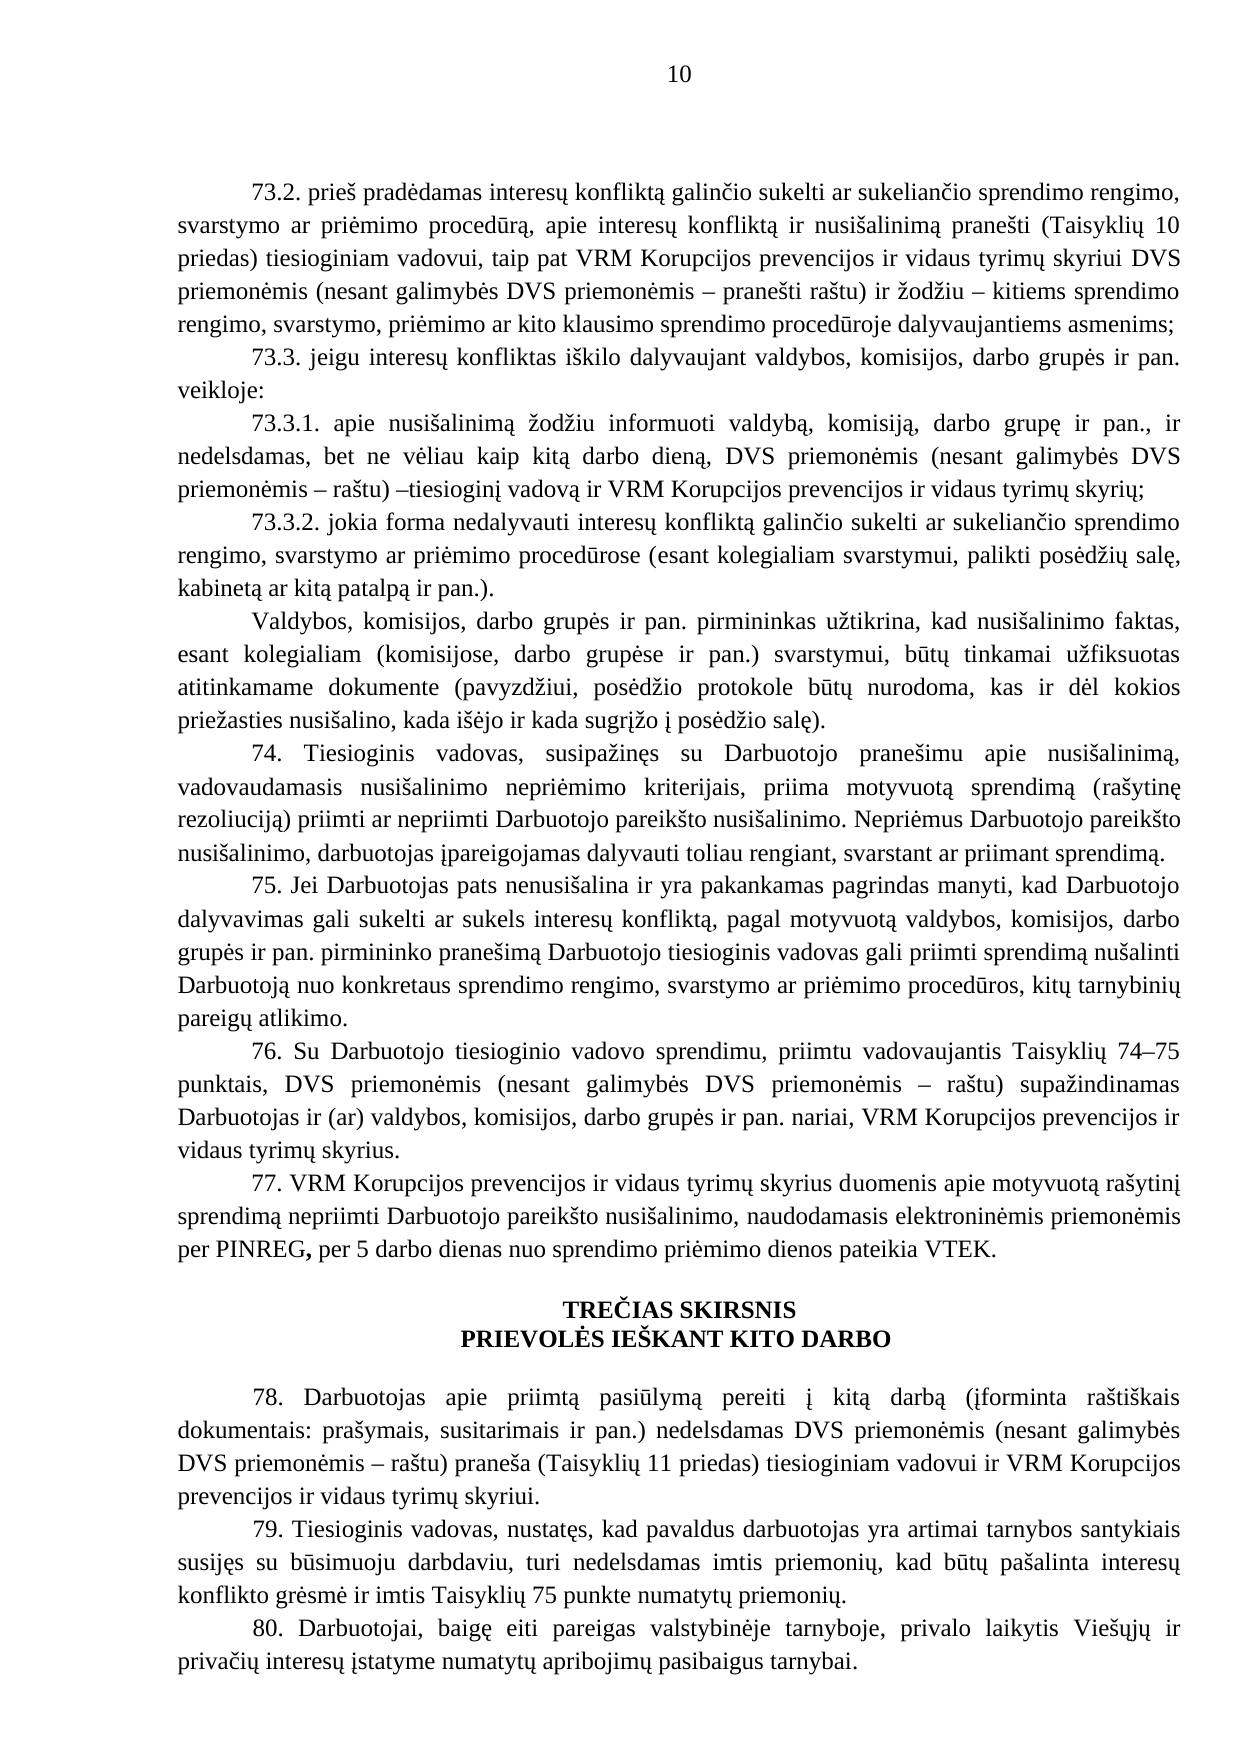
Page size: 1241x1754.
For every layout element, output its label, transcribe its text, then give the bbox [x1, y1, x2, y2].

text 73.3.1. apie nusišalinimą žodžiu informuoti valdybą, komisiją, darbo grupę ir pan., ir nedelsdamas, bet ne vėliau kaip kitą darbo dieną, DVS priemonėmis (nesant galimybės DVS priemonėmis – raštu) –tiesioginį vadovą ir VRM Korupcijos prevencijos ir vidaus tyrimų skyrių; [177, 408, 1181, 503]
text 78. Darbuotojas apie priimtą pasiūlymą pereiti į kitą darbą (įforminta raštiškais dokumentais: prašymais, susitarimais ir pan.) nedelsdamas DVS priemonėmis (nesant galimybės DVS priemonėmis – raštu) praneša (Taisyklių 11 priedas) tiesioginiam vadovui ir VRM Korupcijos prevencijos ir vidaus tyrimų skyriui. [177, 1382, 1181, 1510]
text 80. Darbuotojai, baigę eiti pareigas valstybinėje tarnyboje, privalo laikytis Viešųjų ir privačių interesų įstatyme numatytų apribojimų pasibaigus tarnybai. [177, 1613, 1181, 1675]
text PRIEVOLĖS IEŠKANT KITO DARBO [177, 1324, 1181, 1353]
text 74. Tiesioginis vadovas, susipažinęs su Darbuotojo pranešimu apie nusišalinimą, vadovaudamasis nusišalinimo nepriėmimo kriterijais, priima motyvuotą sprendimą (rašytinę rezoliuciją) priimti ar nepriimti Darbuotojo pareikšto nusišalinimo. Nepriėmus Darbuotojo pareikšto nusišalinimo, darbuotojas įpareigojamas dalyvauti toliau rengiant, svarstant ar priimant sprendimą. [177, 738, 1181, 866]
text 73.3.2. jokia forma nedalyvauti interesų konfliktą galinčio sukelti ar sukeliančio sprendimo rengimo, svarstymo ar priėmimo procedūrose (esant kolegialiam svarstymui, palikti posėdžių salę, kabinetą ar kitą patalpą ir pan.). [177, 507, 1181, 602]
text 79. Tiesioginis vadovas, nustatęs, kad pavaldus darbuotojas yra artimai tarnybos santykiais susijęs su būsimuoju darbdaviu, turi nedelsdamas imtis priemonių, kad būtų pašalinta interesų konflikto grėsmė ir imtis Taisyklių 75 punkte numatytų priemonių. [177, 1514, 1181, 1609]
text Valdybos, komisijos, darbo grupės ir pan. pirmininkas užtikrina, kad nusišalinimo faktas, esant kolegialiam (komisijose, darbo grupėse ir pan.) svarstymui, būtų tinkamai užfiksuotas atitinkamame dokumente (pavyzdžiui, posėdžio protokole būtų nurodoma, kas ir dėl kokios priežasties nusišalino, kada išėjo ir kada sugrįžo į posėdžio salę). [177, 606, 1181, 734]
text 77. VRM Korupcijos prevencijos ir vidaus tyrimų skyrius duomenis apie motyvuotą rašytinį sprendimą nepriimti Darbuotojo pareikšto nusišalinimo, naudodamasis elektroninėmis priemonėmis per PINREG, per 5 darbo dienas nuo sprendimo priėmimo dienos pateikia VTEK. [177, 1168, 1181, 1263]
text 75. Jei Darbuotojas pats nenusišalina ir yra pakankamas pagrindas manyti, kad Darbuotojo dalyvavimas gali sukelti ar sukels interesų konfliktą, pagal motyvuotą valdybos, komisijos, darbo grupės ir pan. pirmininko pranešimą Darbuotojo tiesioginis vadovas gali priimti sprendimą nušalinti Darbuotoją nuo konkretaus sprendimo rengimo, svarstymo ar priėmimo procedūros, kitų tarnybinių pareigų atlikimo. [177, 871, 1181, 1031]
text TREČIAS SKIRSNIS [177, 1296, 1181, 1324]
text 73.2. prieš pradėdamas interesų konfliktą galinčio sukelti ar sukeliančio sprendimo rengimo, svarstymo ar priėmimo procedūrą, apie interesų konfliktą ir nusišalinimą pranešti (Taisyklių 10 priedas) tiesioginiam vadovui, taip pat VRM Korupcijos prevencijos ir vidaus tyrimų skyriui DVS priemonėmis (nesant galimybės DVS priemonėmis – pranešti raštu) ir žodžiu – kitiems sprendimo rengimo, svarstymo, priėmimo ar kito klausimo sprendimo procedūroje dalyvaujantiems asmenims; [177, 177, 1181, 338]
text 73.3. jeigu interesų konfliktas iškilo dalyvaujant valdybos, komisijos, darbo grupės ir pan. veikloje: [177, 342, 1181, 404]
text 76. Su Darbuotojo tiesioginio vadovo sprendimu, priimtu vadovaujantis Taisyklių 74–75 punktais, DVS priemonėmis (nesant galimybės DVS priemonėmis – raštu) supažindinamas Darbuotojas ir (ar) valdybos, komisijos, darbo grupės ir pan. nariai, VRM Korupcijos prevencijos ir vidaus tyrimų skyrius. [177, 1036, 1181, 1163]
